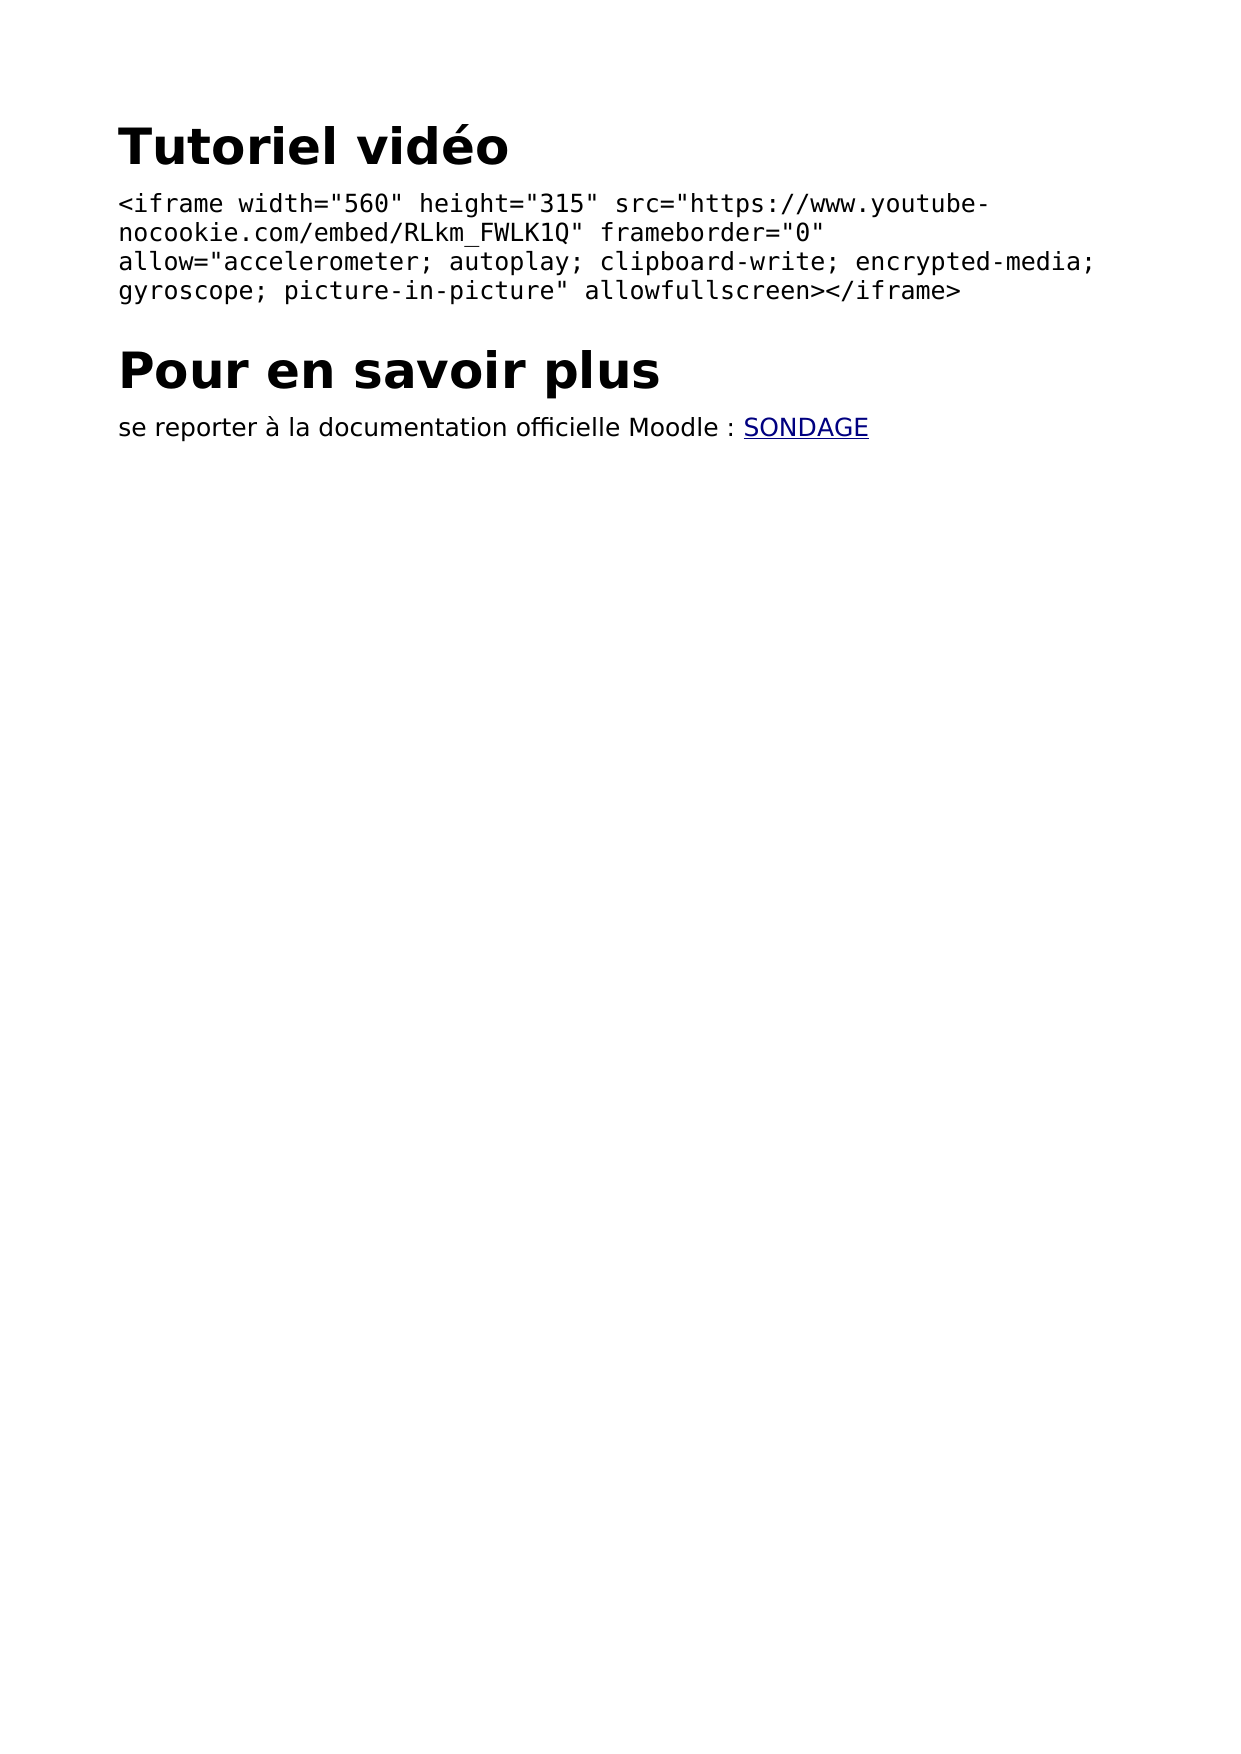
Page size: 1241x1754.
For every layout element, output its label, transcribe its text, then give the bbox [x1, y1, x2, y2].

subtitle Tutoriel vidéo [118, 118, 1122, 176]
subtitle Pour en savoir plus [118, 342, 1122, 401]
text <iframe width="560" height="315" src="https://www.youtube-nocookie.com/embed/RLkm_FWLK1Q" frameborder="0" allow="accelerometer; autoplay; clipboard-write; encrypted-media; gyroscope; picture-in-picture" allowfullscreen></iframe> [118, 189, 1122, 306]
text se reporter à la documentation officielle Moodle : SONDAGE [118, 413, 1122, 442]
